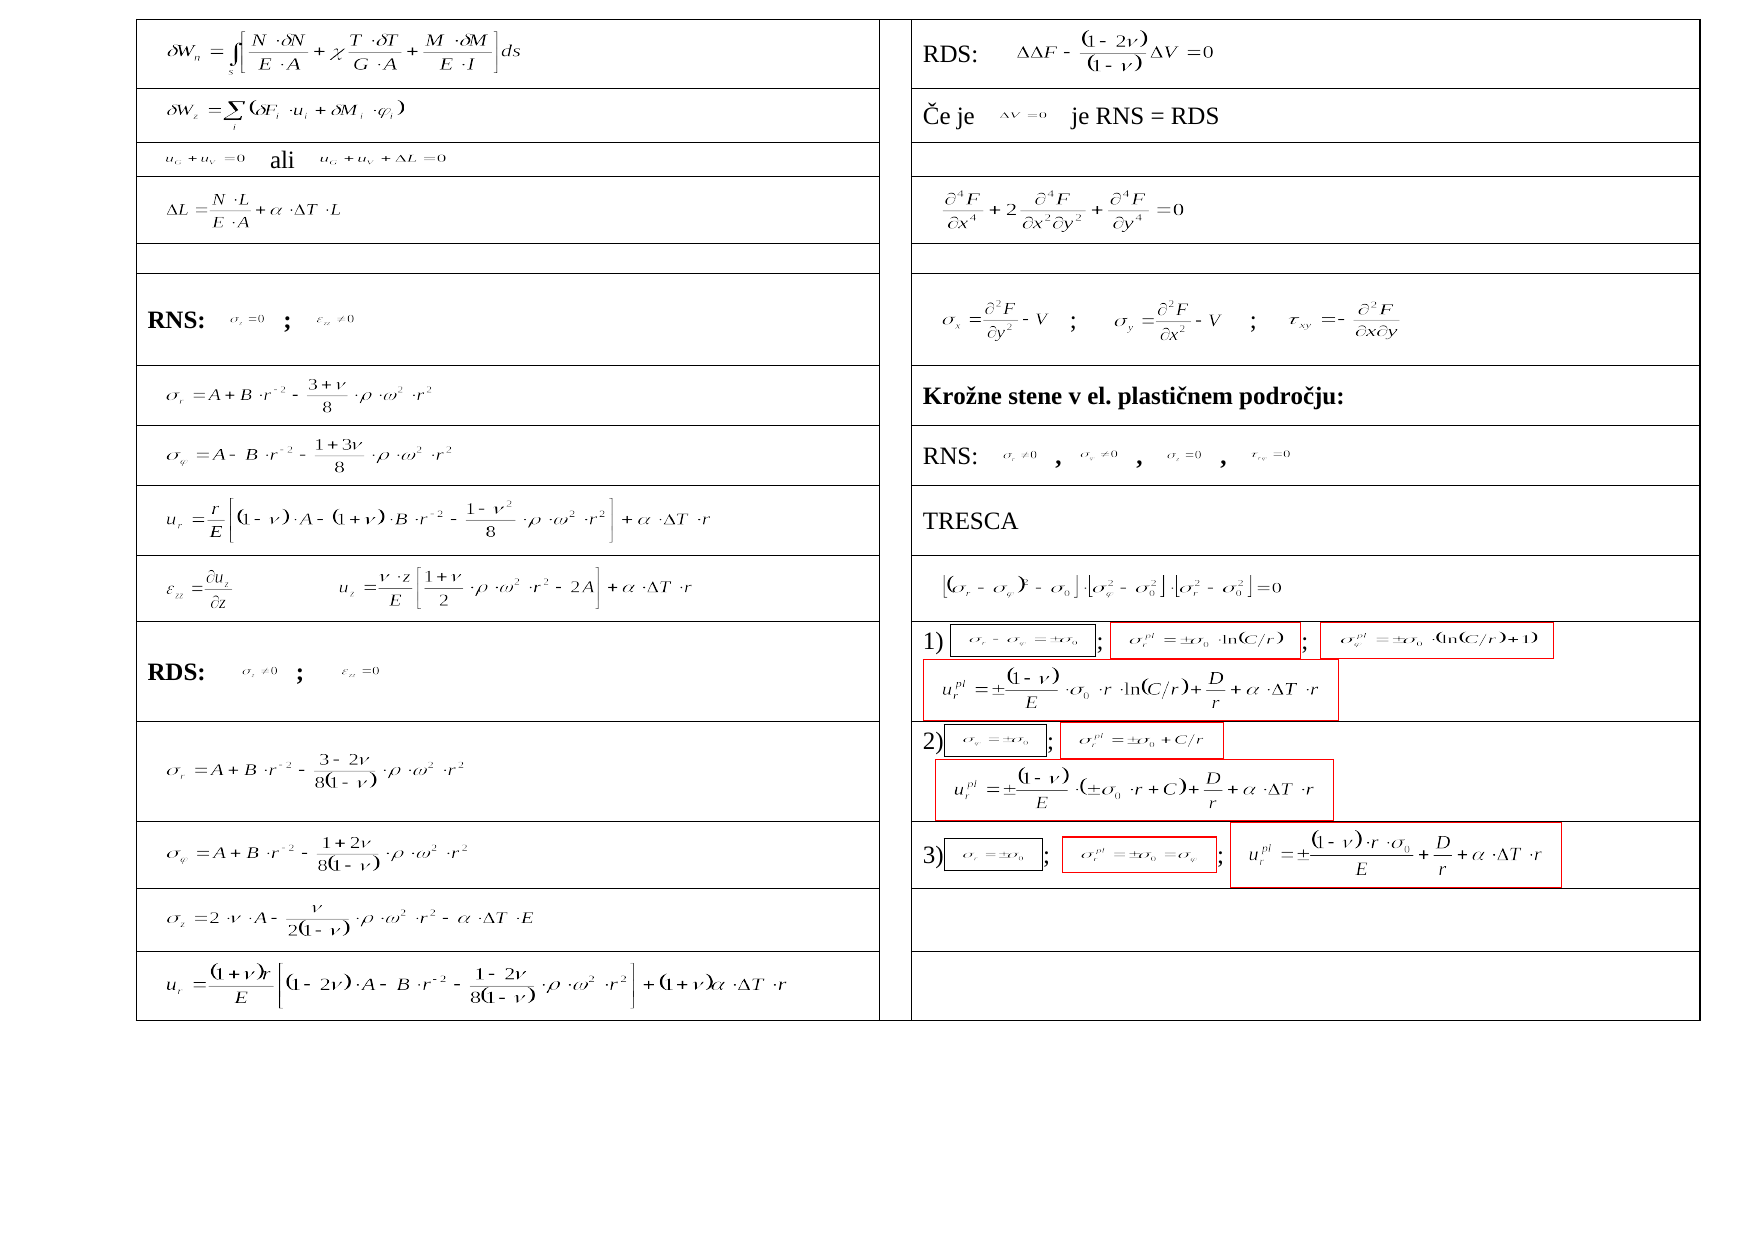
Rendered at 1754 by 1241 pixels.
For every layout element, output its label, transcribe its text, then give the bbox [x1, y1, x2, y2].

table_cell RNS: ,, , [912, 426, 1699, 485]
table_cell [1562, 822, 1699, 888]
table_cell [912, 143, 1699, 176]
table_cell [936, 760, 1333, 820]
table_cell Če je je RNS = RDS [912, 89, 1699, 142]
table_cell [137, 556, 879, 621]
table_cell [912, 177, 1699, 243]
table_cell [1111, 623, 1300, 658]
table_header [880, 20, 911, 1020]
table_cell [1231, 823, 1561, 887]
table_cell [924, 660, 1338, 720]
table_cell [137, 486, 879, 555]
table_cell [137, 426, 879, 485]
table_cell [137, 89, 879, 142]
table_cell [137, 366, 879, 425]
table_cell ; ; [912, 274, 1699, 365]
table_cell RDS: ; [137, 622, 879, 721]
table_cell [137, 177, 879, 243]
table_cell ; [1301, 622, 1320, 659]
table_cell [137, 20, 879, 88]
table_cell [137, 822, 879, 888]
table_cell [137, 889, 879, 951]
table_cell [912, 952, 1699, 1020]
table_cell [1321, 623, 1553, 658]
table_cell [912, 889, 1699, 951]
table_cell 3); ; [912, 822, 1230, 888]
table_cell 1) ; [912, 622, 1110, 721]
table_cell [137, 722, 879, 821]
table_cell [137, 952, 879, 1020]
table_cell RNS: ; [137, 274, 879, 365]
table_cell [137, 244, 879, 273]
table_cell [1061, 723, 1223, 758]
table_cell ali [137, 143, 879, 176]
table_cell RDS: [912, 20, 1699, 88]
table_cell [912, 556, 1699, 621]
table_cell Krožne stene v el. plastičnem področju: [912, 366, 1699, 425]
table_cell 2); [912, 722, 1060, 821]
table_cell [1224, 722, 1699, 821]
table_cell [1339, 622, 1699, 721]
table_cell [912, 244, 1699, 273]
table_cell TRESCA [912, 486, 1699, 555]
